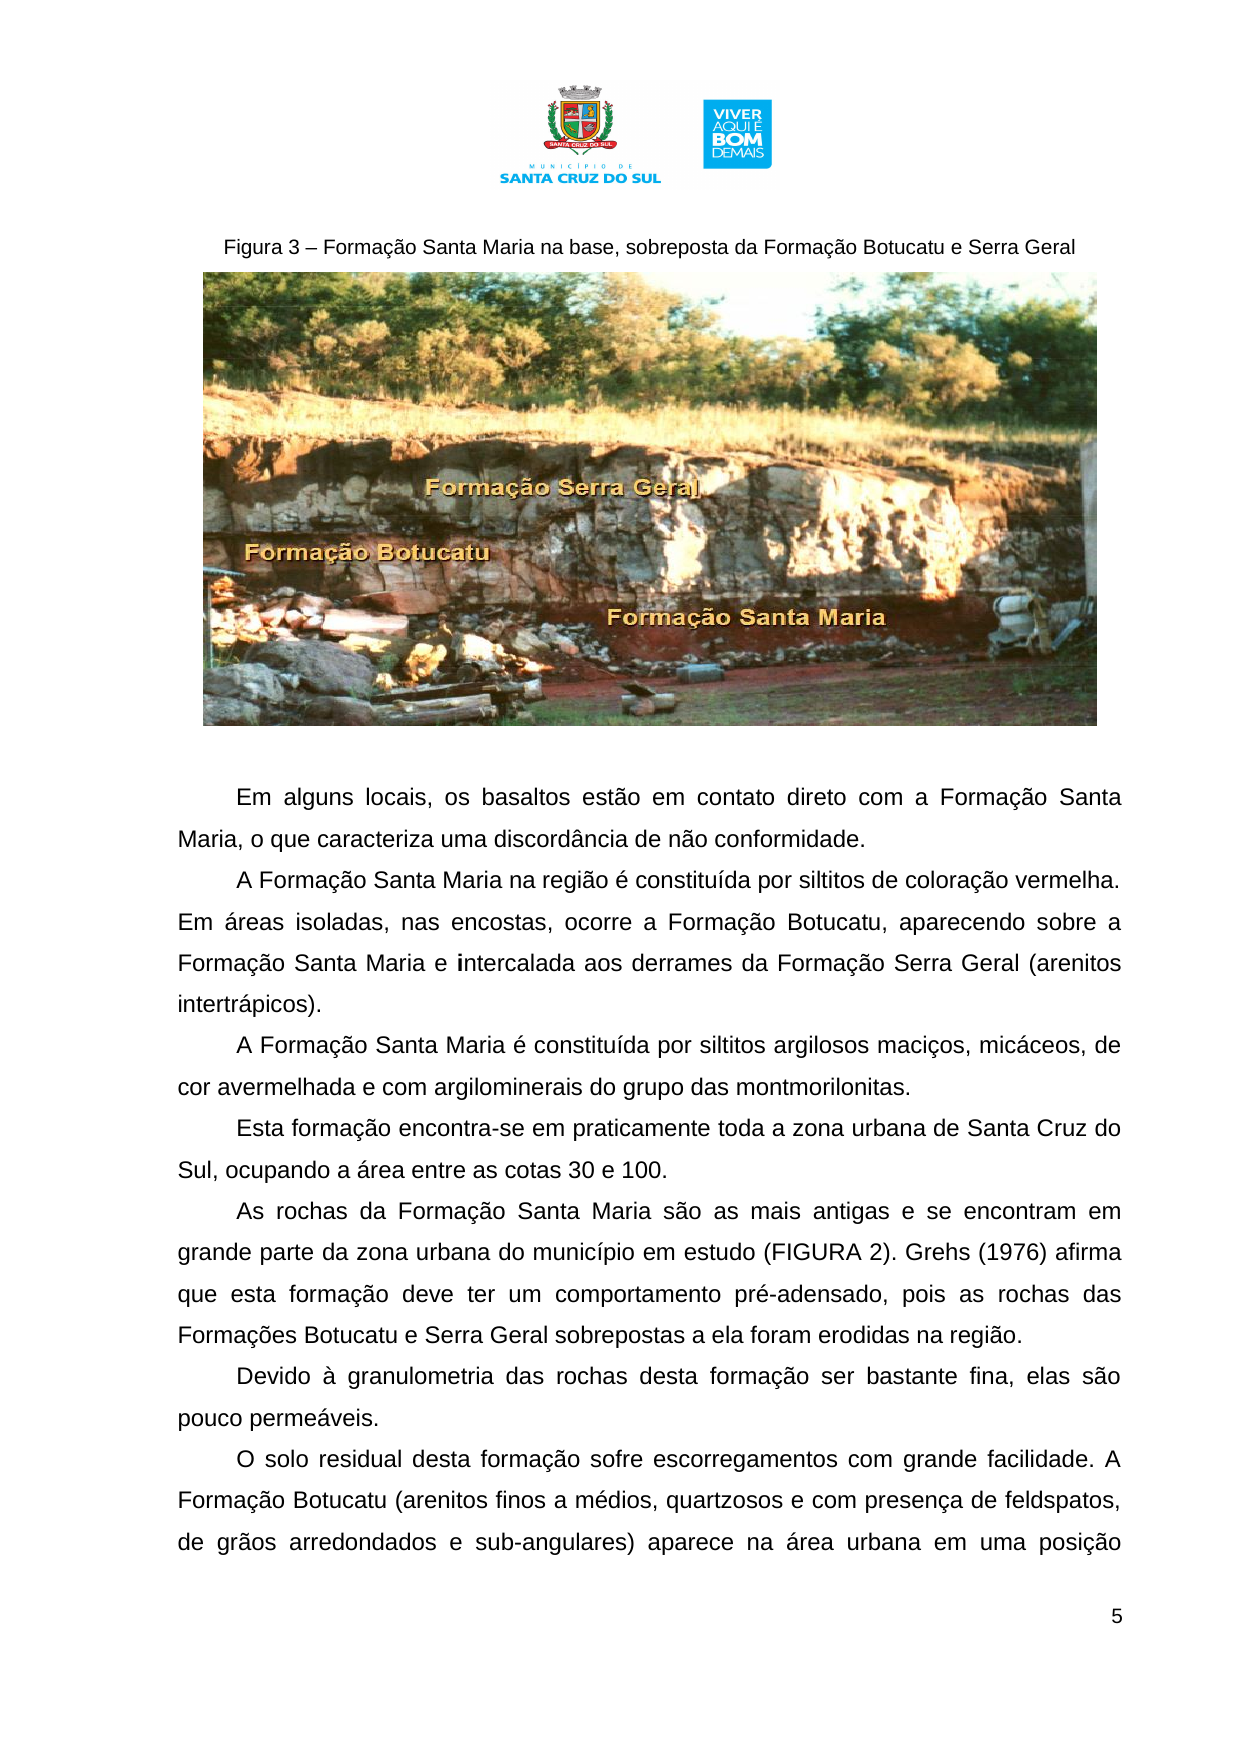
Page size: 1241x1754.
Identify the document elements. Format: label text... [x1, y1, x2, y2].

text A Formação Santa Maria na região é constituída por siltitos de coloração vermelha. Em áreas isoladas, nas encostas, ocorre a Formação Botucatu, aparecendo sobre a Formação Santa Maria e intercalada aos derrames da Formação Serra Geral (arenitos intertrápicos). [177, 866, 1122, 1018]
text A Formação Santa Maria é constituída por siltitos argilosos maciços, micáceos, de cor avermelhada e com argilominerais do grupo das montmorilonitas. [177, 1031, 1122, 1100]
text Em alguns locais, os basaltos estão em contato direto com a Formação Santa Maria, o que caracteriza uma discordância de não conformidade. [177, 783, 1122, 852]
picture [204, 272, 1096, 726]
picture [490, 80, 780, 190]
text O solo residual desta formação sofre escorregamentos com grande facilidade. A Formação Botucatu (arenitos finos a médios, quartzosos e com presença de feldspatos, de grãos arredondados e sub-angulares) aparece na área urbana em uma posição [177, 1445, 1122, 1555]
text Esta formação encontra-se em praticamente toda a zona urbana de Santa Cruz do Sul, ocupando a área entre as cotas 30 e 100. [177, 1114, 1122, 1183]
text Devido à granulometria das rochas desta formação ser bastante fina, elas são pouco permeáveis. [177, 1362, 1122, 1431]
text Figura 3 – Formação Santa Maria na base, sobreposta da Formação Botucatu e Serra Geral [177, 235, 1122, 259]
text As rochas da Formação Santa Maria são as mais antigas e se encontram em grande parte da zona urbana do município em estudo (FIGURA 2). Grehs (1976) afirma que esta formação deve ter um comportamento pré-adensado, pois as rochas das Formações Botucatu e Serra Geral sobrepostas a ela foram erodidas na região. [177, 1197, 1122, 1348]
